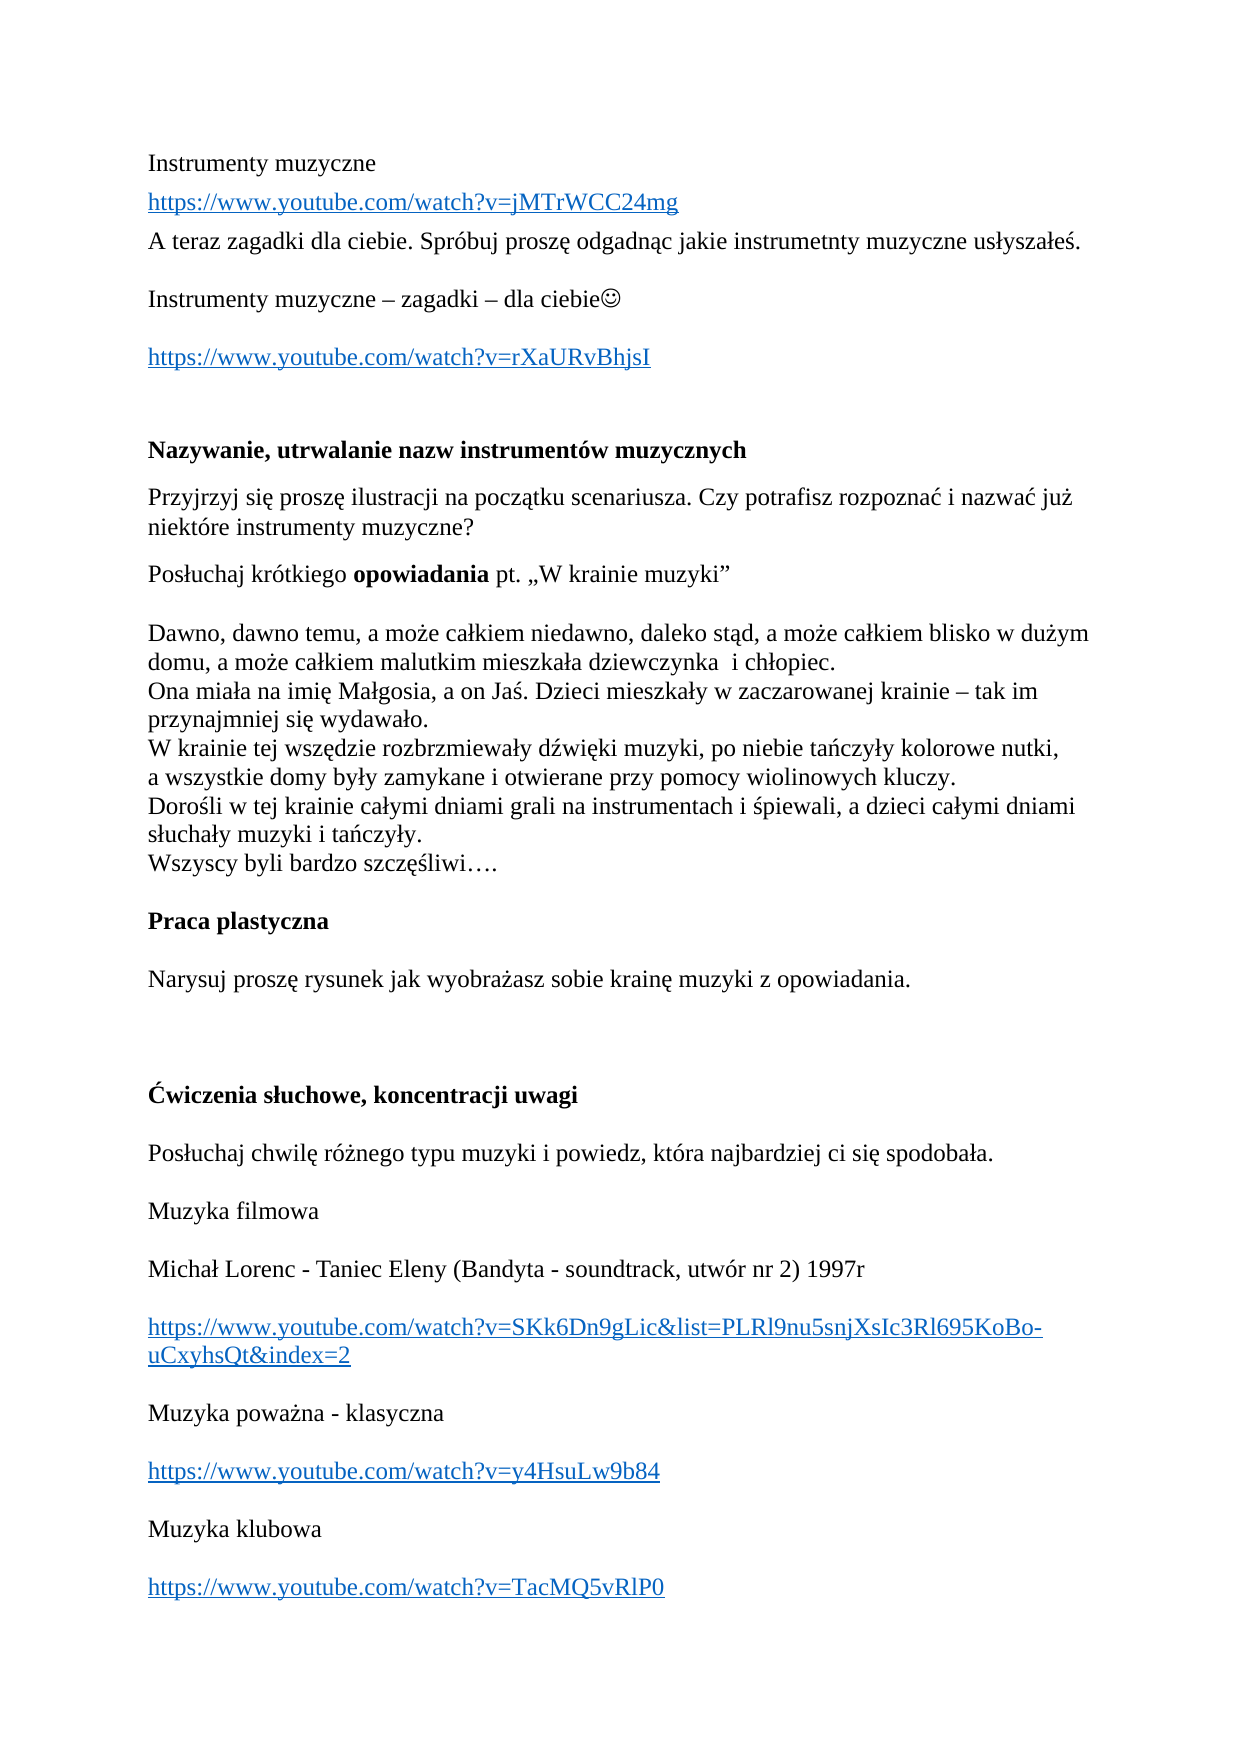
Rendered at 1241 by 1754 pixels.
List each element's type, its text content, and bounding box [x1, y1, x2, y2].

text https://www.youtube.com/watch?v=jMTrWCC24mg [148, 187, 1093, 216]
text Instrumenty muzyczne [148, 148, 1093, 176]
text Przyjrzyj się proszę ilustracji na początku scenariusza. Czy potrafisz rozpoznać i nazwać już niektóre instrumenty muzyczne? [148, 482, 1093, 541]
text Ćwiczenia słuchowe, koncentracji uwagi [148, 1080, 1093, 1109]
subtitle Michał Lorenc - Taniec Eleny (Bandyta - soundtrack, utwór nr 2) 1997r [148, 1254, 1093, 1282]
subtitle Instrumenty muzyczne – zagadki – dla ciebie [148, 284, 1093, 313]
text Posłuchaj krótkiego opowiadania pt. „W krainie muzyki” [148, 559, 1093, 588]
text https://www.youtube.com/watch?v=SKk6Dn9gLic&list=PLRl9nu5snjXsIc3Rl695KoBo-uCxyhsQt&index=2 [148, 1312, 1093, 1369]
text Muzyka poważna - klasyczna [148, 1398, 1093, 1427]
text Posłuchaj chwilę różnego typu muzyki i powiedz, która najbardziej ci się spodobała. [148, 1138, 1093, 1167]
text https://www.youtube.com/watch?v=rXaURvBhjsI [148, 342, 1093, 371]
text Muzyka klubowa [148, 1514, 1093, 1543]
text https://www.youtube.com/watch?v=y4HsuLw9b84 [148, 1456, 1093, 1485]
text Nazywanie, utrwalanie nazw instrumentów muzycznych [148, 435, 1093, 464]
text Narysuj proszę rysunek jak wyobrażasz sobie krainę muzyki z opowiadania. [148, 964, 1093, 993]
text Dawno, dawno temu, a może całkiem niedawno, daleko stąd, a może całkiem blisko w dużym domu, a może całkiem malutkim mieszkała dziewczynka i chłopiec. Ona miała na imię Małgosia, a on Jaś. Dzieci mieszkały w zaczarowanej krainie – tak im przynajmniej się wydawało. W krainie tej wszędzie rozbrzmiewały dźwięki muzyki, po niebie tańczyły kolorowe nutki, a wszystkie domy były zamykane i otwierane przy pomocy wiolinowych kluczy. Dorośli w tej krainie całymi dniami grali na instrumentach i śpiewali, a dzieci całymi dniami słuchały muzyki i tańczyły. Wszyscy byli bardzo szczęśliwi…. [148, 618, 1093, 877]
text https://www.youtube.com/watch?v=TacMQ5vRlP0 [148, 1572, 1093, 1601]
text Muzyka filmowa [148, 1196, 1093, 1224]
text Praca plastyczna [148, 906, 1093, 935]
text A teraz zagadki dla ciebie. Spróbuj proszę odgadnąc jakie instrumetnty muzyczne usłyszałeś. [148, 226, 1093, 255]
